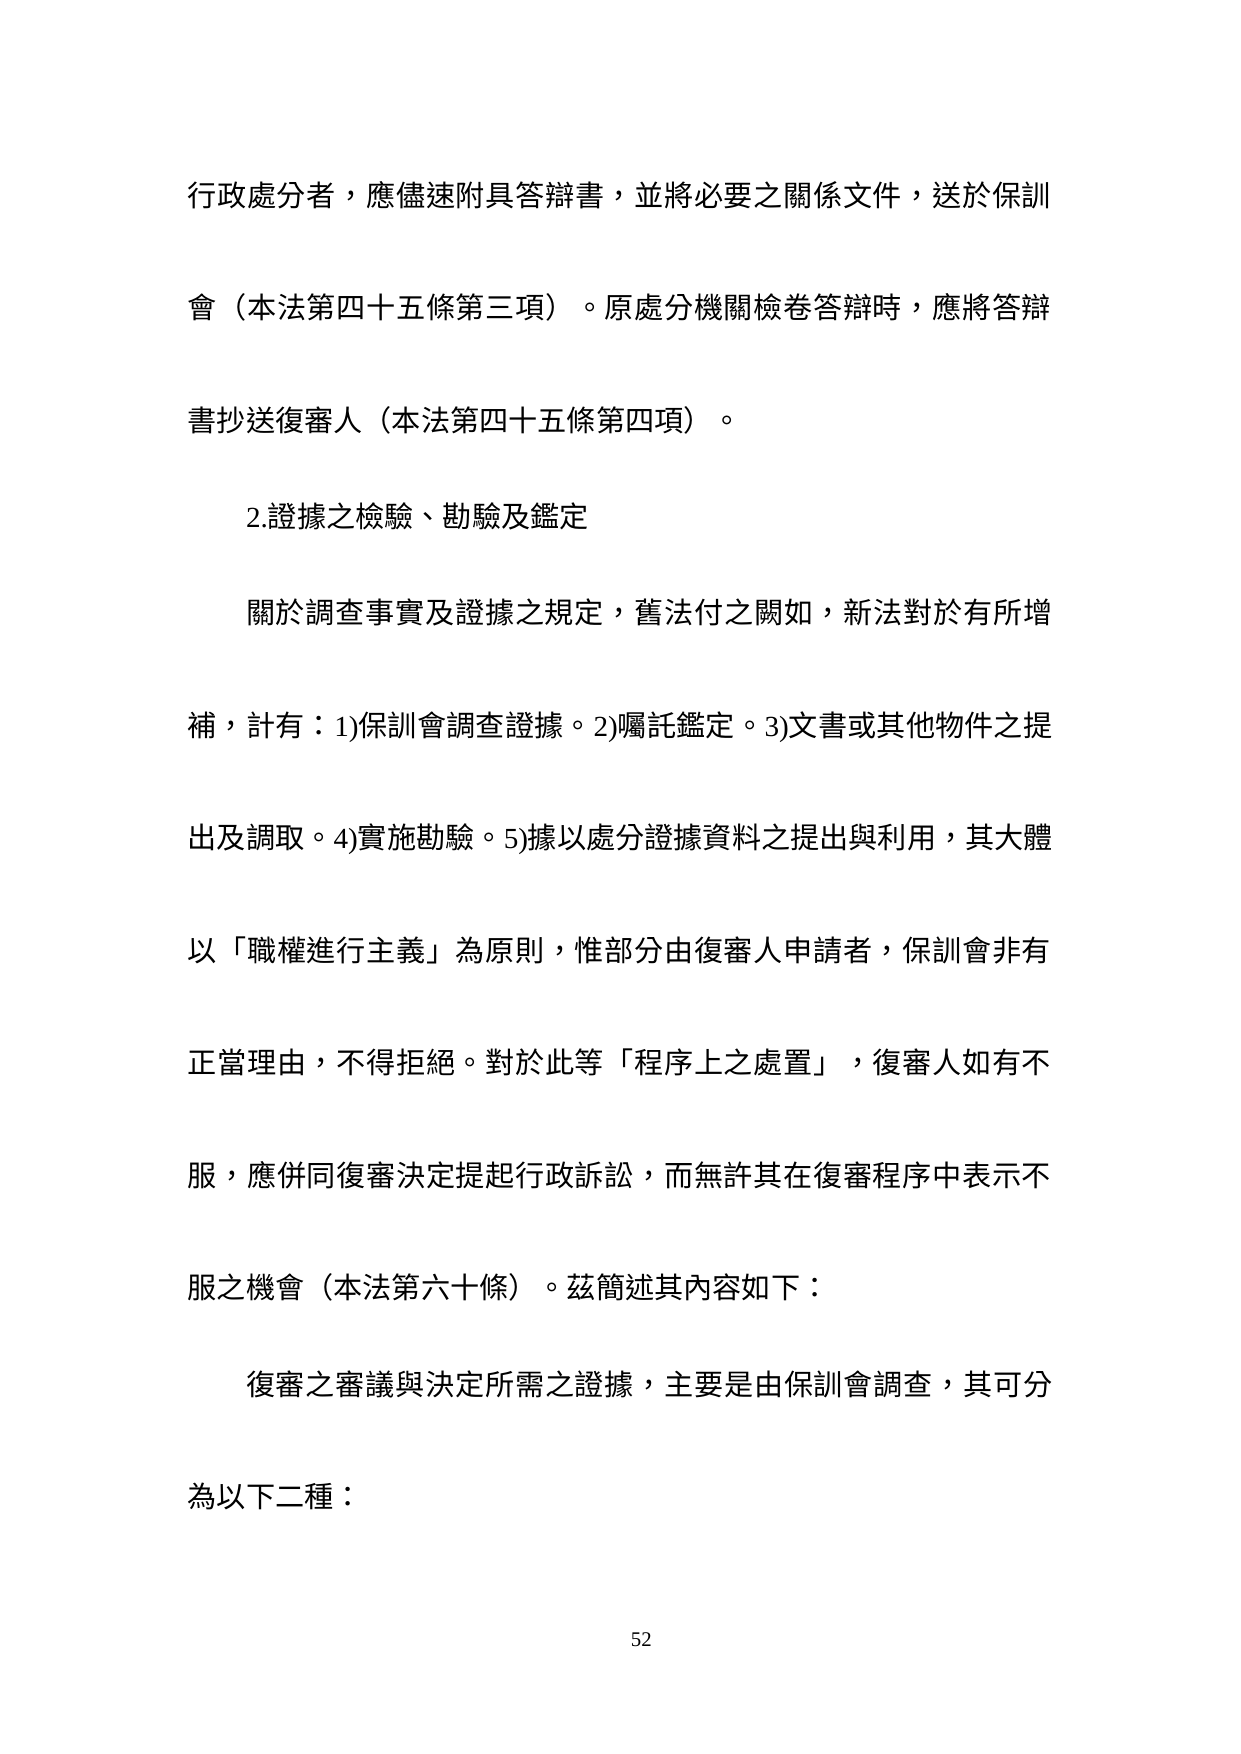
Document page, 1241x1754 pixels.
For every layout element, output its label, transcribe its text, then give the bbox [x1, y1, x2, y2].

text 2.證據之檢驗、勘驗及鑑定 [187, 471, 1053, 546]
text 行政處分者，應儘速附具答辯書，並將必要之關係文件，送於保訓會（本法第四十五條第三項）。原處分機關檢卷答辯時，應將答辯書抄送復審人（本法第四十五條第四項）。 [187, 150, 1053, 450]
text 關於調查事實及證據之規定，舊法付之闕如，新法對於有所增補，計有：1)保訓會調查證據。2)囑託鑑定。3)文書或其他物件之提出及調取。4)實施勘驗。5)據以處分證據資料之提出與利用，其大體以「職權進行主義」為原則，惟部分由復審人申請者，保訓會非有正當理由，不得拒絕。對於此等「程序上之處置」，復審人如有不服，應併同復審決定提起行政訴訟，而無許其在復審程序中表示不服之機會（本法第六十條）。茲簡述其內容如下： [187, 567, 1053, 1317]
text 復審之審議與決定所需之證據，主要是由保訓會調查，其可分為以下二種： [187, 1338, 1053, 1526]
